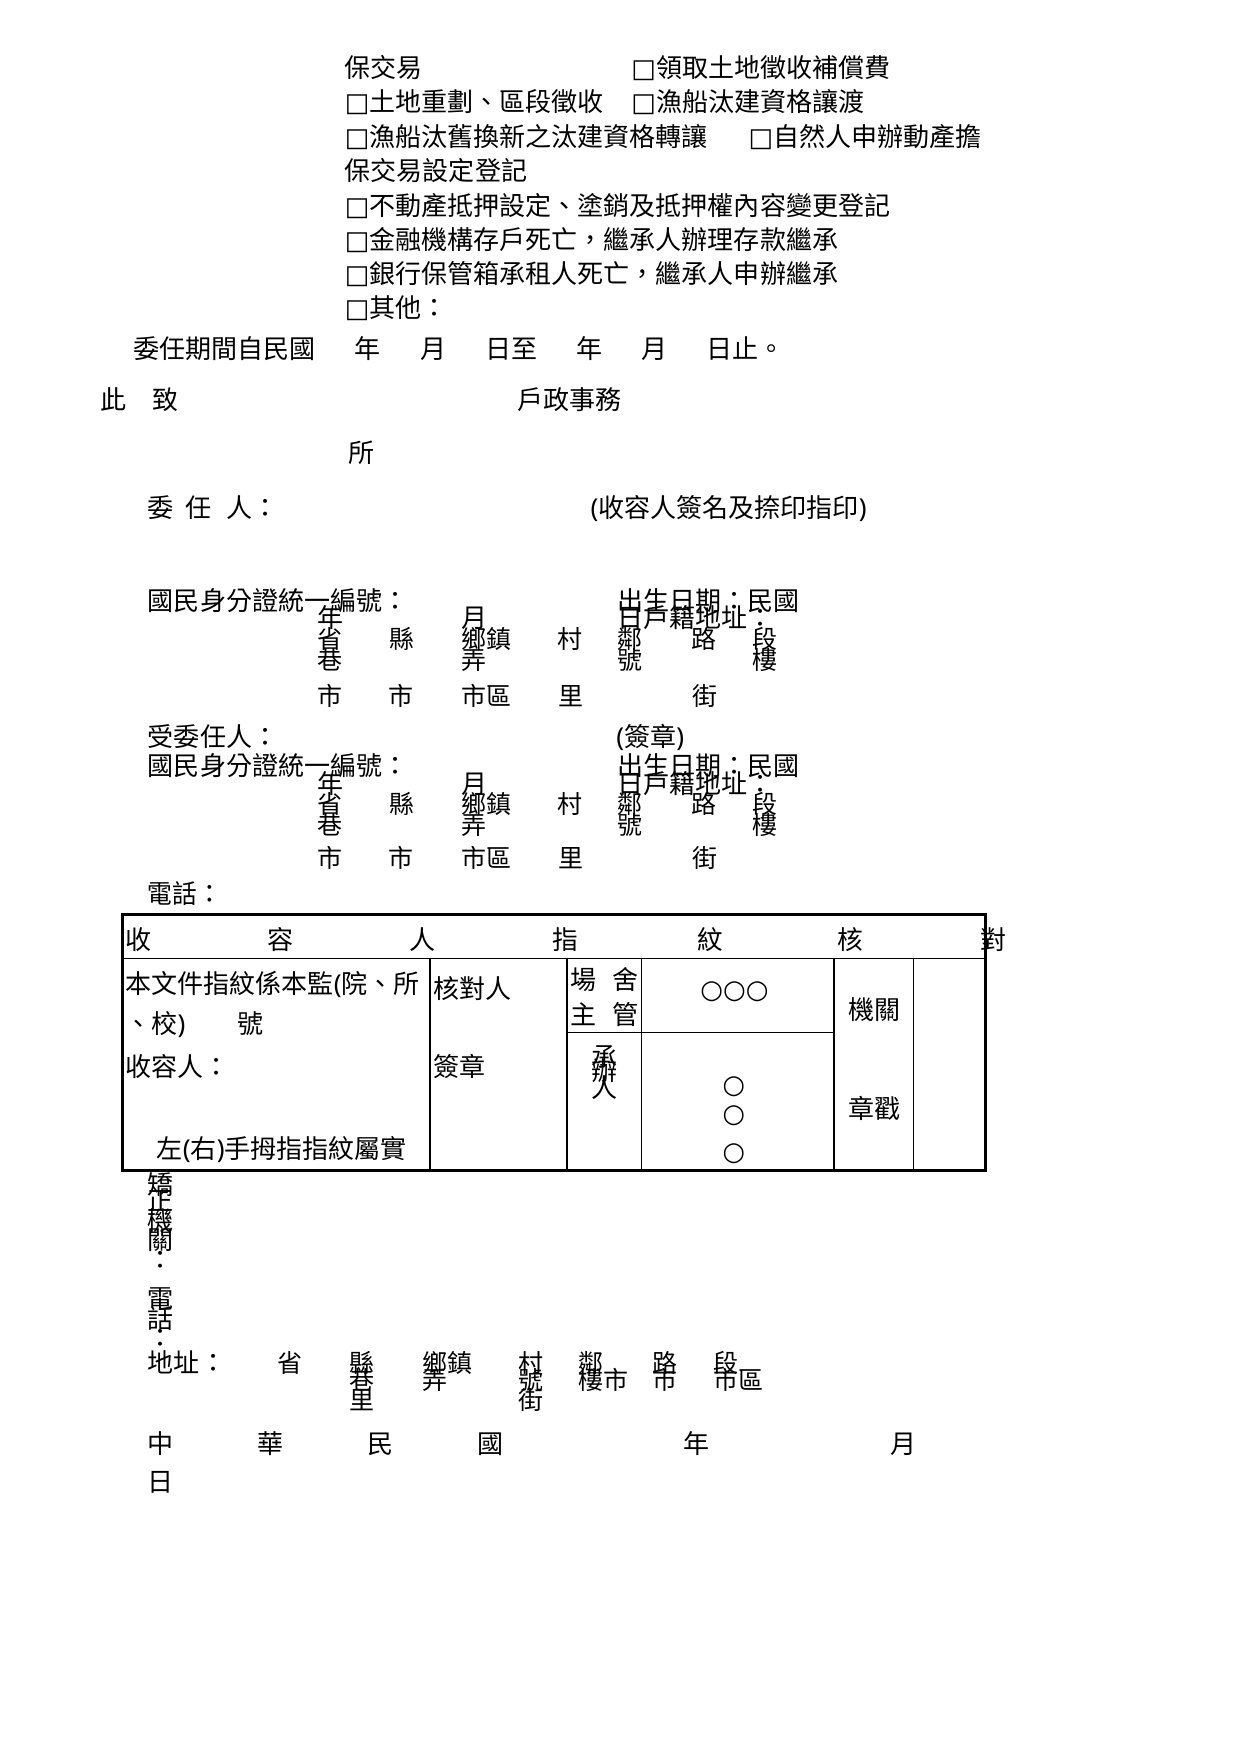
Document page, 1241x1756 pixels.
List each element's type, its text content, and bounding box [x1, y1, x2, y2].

table_cell 本文件指紋係本監(院、所 、校) 號 [124, 959, 429, 1042]
table_cell 機關 [835, 959, 913, 1042]
text 地址： 省 縣 鄉鎮 村 鄰 路 段 巷 弄 號 樓市 市 市區 里 街 [148, 1355, 779, 1417]
text 保交易 □領取土地徵收補償費 [344, 50, 983, 84]
table_cell ○○○ [642, 959, 833, 1032]
text 國民身分證統一編號： 出生日期：民國 年 月 日戶籍地址： 省 縣 鄉鎮 村 鄰 路 段 巷 弄 號 樓 [148, 593, 818, 677]
text 委任期間自民國 年 月 日至 年 月 日止。 [133, 324, 983, 367]
text □土地重劃、區段徵收 □漁船汰建資格讓渡 [344, 84, 983, 119]
table_cell [835, 1126, 913, 1169]
table_cell [431, 1126, 566, 1169]
table_header 紋 [642, 916, 834, 957]
table_header 對 章 [913, 916, 984, 957]
text 電話： [148, 873, 983, 911]
table_cell [431, 1085, 566, 1126]
table_header [435, 916, 532, 957]
table_header 核 [834, 916, 913, 957]
text □漁船汰舊換新之汰建資格轉讓 □自然人申辦動產擔保交易設定登記 [344, 119, 983, 187]
table_cell 場 舍 主 管 [568, 959, 641, 1032]
text 國民身分證統一編號： 出生日期：民國 年 月 日戶籍地址： 省 縣 鄉鎮 村 鄰 路 段 巷 弄 號 樓 [148, 759, 818, 841]
text 中 華 民 國 年 月 日 [148, 1424, 983, 1499]
table_cell [914, 959, 984, 1169]
table_cell 承辦人 [568, 1033, 641, 1169]
table_cell 核對人 [431, 959, 566, 1042]
text □金融機構存戶死亡，繼承人辦理存款繼承 [344, 222, 983, 256]
table_cell 左(右)手拇指指紋屬實 [124, 1126, 429, 1169]
text □不動產抵押設定、塗銷及抵押權內容變更登記 [344, 187, 983, 222]
table_cell 簽章 [431, 1042, 566, 1085]
table_cell ○ ○ ○ [642, 1033, 833, 1169]
text 市 市 市區 里 街 [317, 841, 983, 873]
table_cell [835, 1042, 913, 1085]
table_header 指 [532, 916, 642, 957]
text □其他： [344, 291, 983, 324]
text 市 市 市區 里 街 [317, 677, 983, 712]
text □銀行保管箱承租人死亡，繼承人申辦繼承 [344, 256, 983, 291]
text 受委任人： (簽章) [148, 712, 983, 754]
table_cell [124, 1085, 429, 1126]
table_cell 收容人： [124, 1042, 429, 1085]
text 此 致 戶政事務所 [100, 367, 622, 473]
text 委 任 人： (收容人簽名及捺印指印) [148, 473, 983, 528]
table_header 收 容 人 [124, 916, 435, 957]
table_cell 章戳 [835, 1085, 913, 1126]
